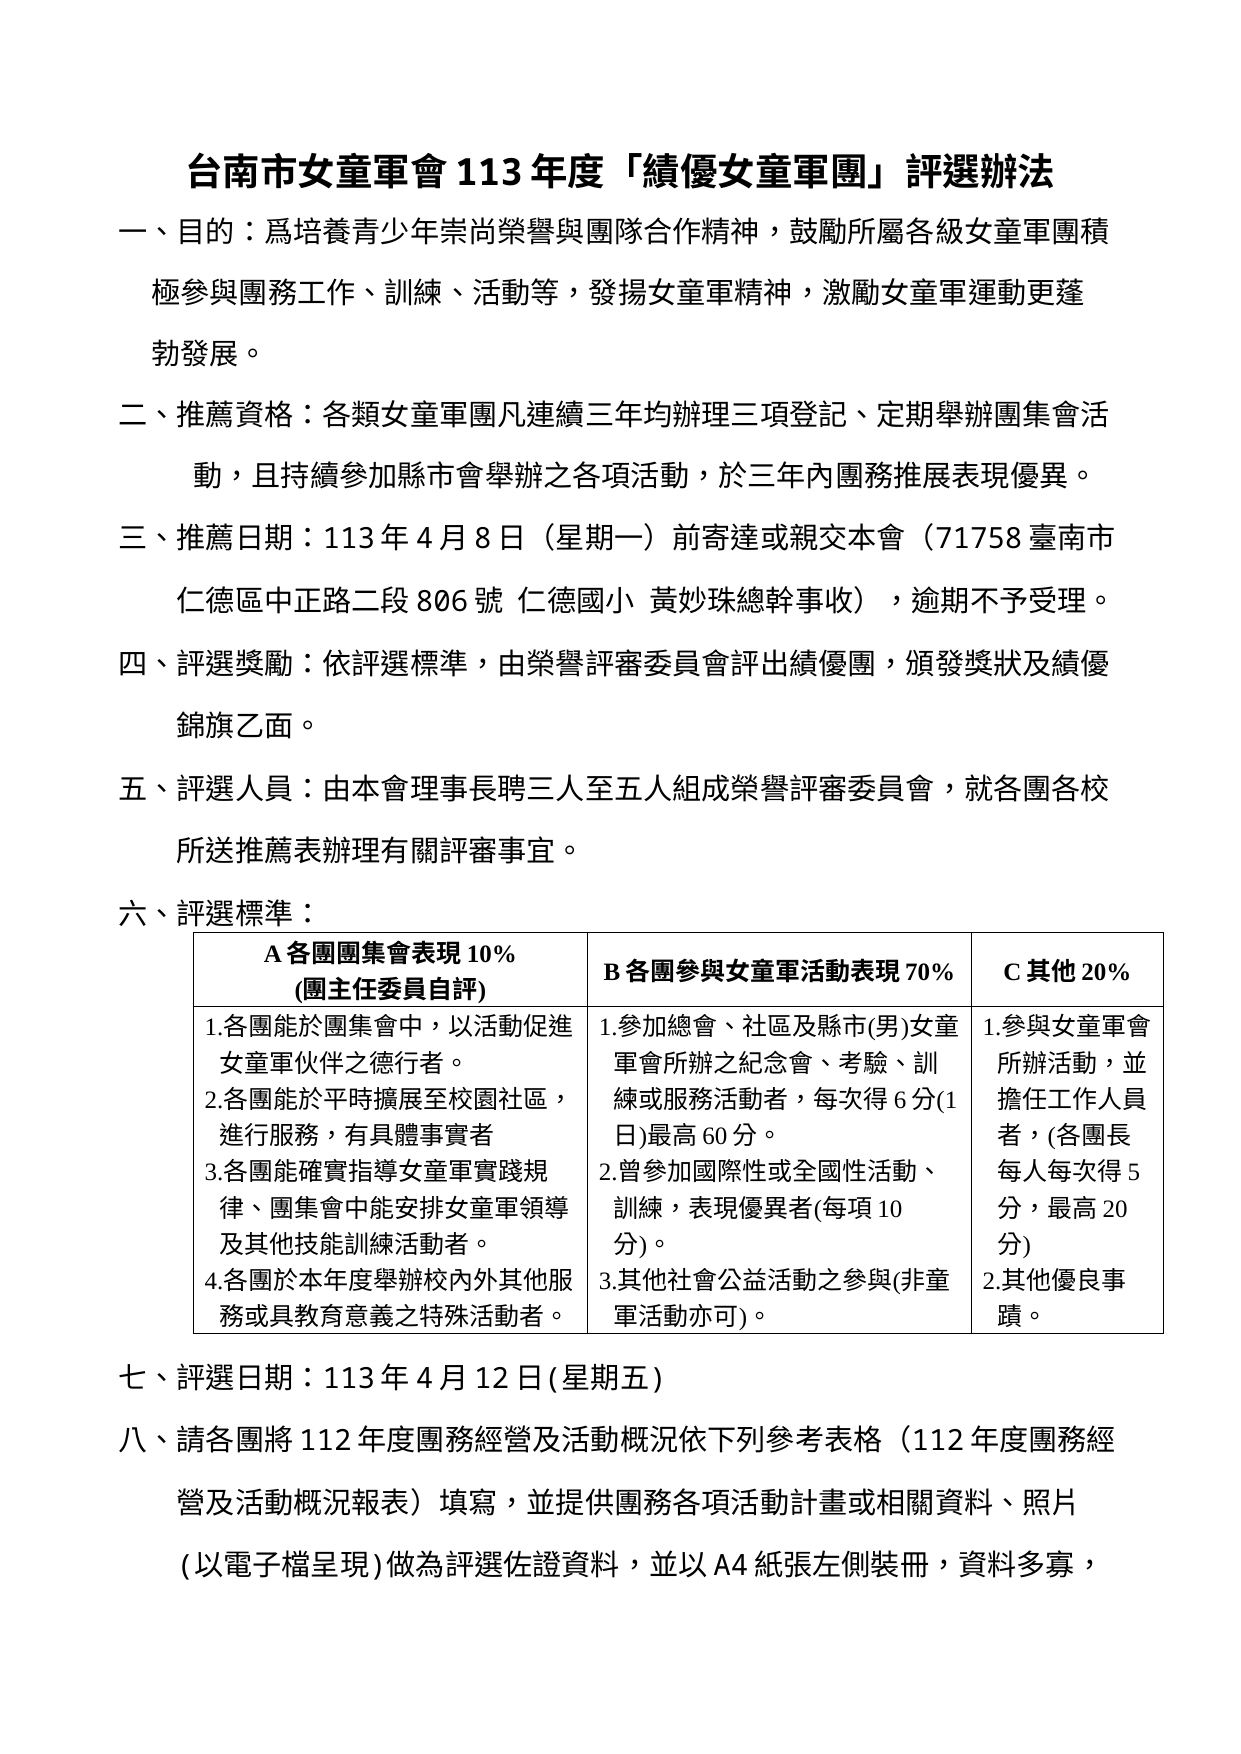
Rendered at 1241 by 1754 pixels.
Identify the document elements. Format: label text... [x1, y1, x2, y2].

text 勃發展。 [118, 330, 1122, 373]
text 三、推薦日期：113年4月8日（星期一）前寄達或親交本會（71758臺南市仁德區中正路二段806號 仁德國小 黃妙珠總幹事收），逾期不予受理。 [118, 495, 1122, 620]
text 極參與團務工作、訓練、活動等，發揚女童軍精神，激勵女童軍運動更蓬 [118, 269, 1122, 312]
text 一、目的：爲培養青少年崇尚榮譽與團隊合作精神，鼓勵所屬各級女童軍團積 [118, 208, 1122, 251]
text 六、評選標準： [118, 870, 1122, 932]
table_cell 1.參加總會、社區及縣市(男)女童軍會所辦之紀念會、考驗、訓練或服務活動者，每次得6分(1日)最高60分。 2.曾參加國際性或全國性活動、訓練，表現優異者(每項10分)。 3.其他社會公益活動之參與(非童軍活動亦可)。 [588, 1007, 971, 1333]
text 七、評選日期：113年4月12日(星期五) [118, 1334, 1122, 1397]
table_cell 1.參與女童軍會所辦活動，並擔任工作人員者，(各團長每人每次得5分，最高20分) 2.其他優良事蹟。 [972, 1007, 1163, 1333]
text 動，且持續參加縣市會舉辦之各項活動，於三年內團務推展表現優異。 [193, 452, 1122, 495]
table_header B各團參與女童軍活動表現70% [588, 933, 971, 1006]
table_header A各團團集會表現10% (團主任委員自評) [194, 933, 587, 1006]
text 五、評選人員：由本會理事長聘三人至五人組成榮譽評審委員會，就各團各校所送推薦表辦理有關評審事宜。 [118, 745, 1122, 870]
table_header C其他20% [972, 933, 1163, 1006]
text 台南市女童軍會113年度「績優女童軍團」評選辦法 [118, 127, 1122, 189]
text 二、推薦資格：各類女童軍團凡連續三年均辦理三項登記、定期舉辦團集會活 [118, 391, 1122, 434]
text 八、請各團將112年度團務經營及活動概況依下列參考表格（112年度團務經營及活動概況報表）填寫，並提供團務各項活動計畫或相關資料、照片(以電子檔呈現)做為評選佐證資料，並以A4紙張左側裝冊，資料多寡， [118, 1397, 1122, 1584]
text 四、評選獎勵：依評選標準，由榮譽評審委員會評出績優團，頒發獎狀及績優錦旗乙面。 [118, 620, 1122, 745]
table_cell 1.各團能於團集會中，以活動促進女童軍伙伴之德行者。 2.各團能於平時擴展至校園社區，進行服務，有具體事實者 3.各團能確實指導女童軍實踐規律、團集會中能安排女童軍領導及其他技能訓練活動者。 4.各團於本年度舉辦校內外其他服務或具教育意義之特殊活動者。 [194, 1007, 587, 1333]
